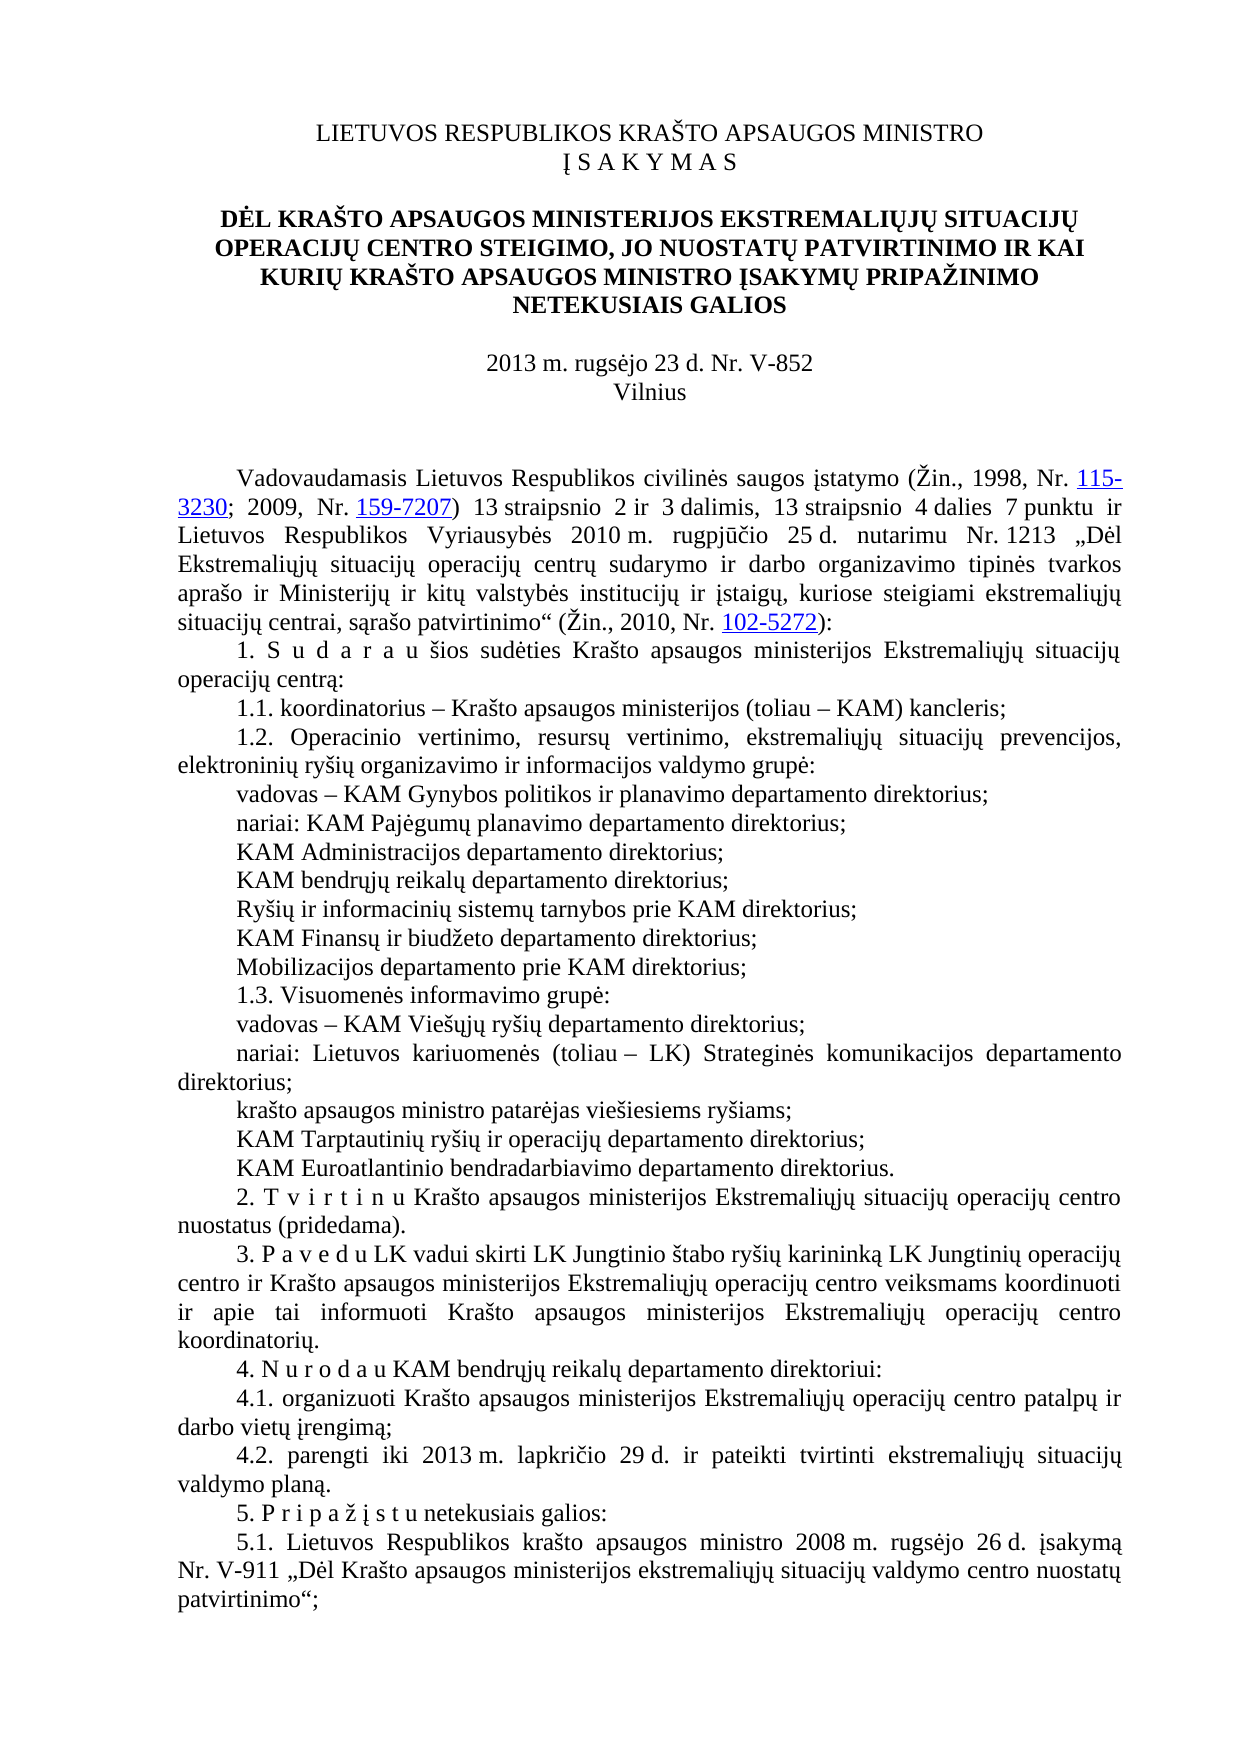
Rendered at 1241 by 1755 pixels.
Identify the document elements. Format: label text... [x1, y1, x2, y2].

text 2013 m. rugsėjo 23 d. Nr. V-852 [177, 348, 1122, 377]
text 1.2. Operacinio vertinimo, resursų vertinimo, ekstremaliųjų situacijų prevencijos, elektroninių ryšių organizavimo ir informacijos valdymo grupė: [177, 722, 1122, 779]
text Vadovaudamasis Lietuvos Respublikos civilinės saugos įstatymo (Žin., 1998, Nr. 115-3230; 2009, Nr. 159-7207) 13 straipsnio 2 ir 3 dalimis, 13 straipsnio 4 dalies 7 punktu ir Lietuvos Respublikos Vyriausybės 2010 m. rugpjūčio 25 d. nutarimu Nr. 1213 „Dėl Ekstremaliųjų situacijų operacijų centrų sudarymo ir darbo organizavimo tipinės tvarkos aprašo ir Ministerijų ir kitų valstybės institucijų ir įstaigų, kuriose steigiami ekstremaliųjų situacijų centrai, sąrašo patvirtinimo“ (Žin., 2010, Nr. 102-5272): [177, 463, 1122, 636]
text Vilnius [177, 377, 1122, 406]
text 1. S u d a r a u šios sudėties Krašto apsaugos ministerijos Ekstremaliųjų situacijų operacijų centrą: [177, 636, 1122, 693]
text Mobilizacijos departamento prie KAM direktorius; [177, 952, 1122, 981]
text LIETUVOS RESPUBLIKOS KRAŠTO APSAUGOS MINISTRO [177, 118, 1122, 147]
text krašto apsaugos ministro patarėjas viešiesiems ryšiams; [177, 1096, 1122, 1124]
text KAM Finansų ir biudžeto departamento direktorius; [177, 923, 1122, 952]
text Į S A K Y M A S [177, 147, 1122, 176]
text KAM Euroatlantinio bendradarbiavimo departamento direktorius. [177, 1153, 1122, 1182]
text 4. N u r o d a u KAM bendrųjų reikalų departamento direktoriui: [177, 1354, 1122, 1383]
text 1.1. koordinatorius – Krašto apsaugos ministerijos (toliau – KAM) kancleris; [177, 693, 1122, 722]
text KAM bendrųjų reikalų departamento direktorius; [177, 866, 1122, 894]
text nariai: Lietuvos kariuomenės (toliau – LK) Strateginės komunikacijos departamento direktorius; [177, 1038, 1122, 1096]
text 2. T v i r t i n u Krašto apsaugos ministerijos Ekstremaliųjų situacijų operacijų centro nuostatus (pridedama). [177, 1182, 1122, 1239]
text 5. P r i p a ž į s t u netekusiais galios: [177, 1498, 1122, 1527]
text KAM Tarptautinių ryšių ir operacijų departamento direktorius; [177, 1124, 1122, 1153]
text DĖL KRAŠTO APSAUGOS MINISTERIJOS EKSTREMALIŲJŲ SITUACIJŲ OPERACIJŲ CENTRO STEIGIMO, JO NUOSTATŲ PATVIRTINIMO IR KAI KURIŲ KRAŠTO APSAUGOS MINISTRO ĮSAKYMŲ PRIPAŽINIMO NETEKUSIAIS GALIOS [177, 204, 1122, 319]
text 3. P a v e d u LK vadui skirti LK Jungtinio štabo ryšių karininką LK Jungtinių operacijų centro ir Krašto apsaugos ministerijos Ekstremaliųjų operacijų centro veiksmams koordinuoti ir apie tai informuoti Krašto apsaugos ministerijos Ekstremaliųjų operacijų centro koordinatorių. [177, 1239, 1122, 1354]
text 4.2. parengti iki 2013 m. lapkričio 29 d. ir pateikti tvirtinti ekstremaliųjų situacijų valdymo planą. [177, 1441, 1122, 1498]
text 1.3. Visuomenės informavimo grupė: [177, 981, 1122, 1009]
text KAM Administracijos departamento direktorius; [177, 837, 1122, 866]
text 4.1. organizuoti Krašto apsaugos ministerijos Ekstremaliųjų operacijų centro patalpų ir darbo vietų įrengimą; [177, 1383, 1122, 1441]
text vadovas – KAM Viešųjų ryšių departamento direktorius; [177, 1009, 1122, 1038]
text Ryšių ir informacinių sistemų tarnybos prie KAM direktorius; [177, 894, 1122, 923]
text 5.1. Lietuvos Respublikos krašto apsaugos ministro 2008 m. rugsėjo 26 d. įsakymą Nr. V-911 „Dėl Krašto apsaugos ministerijos ekstremaliųjų situacijų valdymo centro nuostatų patvirtinimo“; [177, 1527, 1122, 1613]
text nariai: KAM Pajėgumų planavimo departamento direktorius; [177, 808, 1122, 837]
text vadovas – KAM Gynybos politikos ir planavimo departamento direktorius; [177, 779, 1122, 808]
